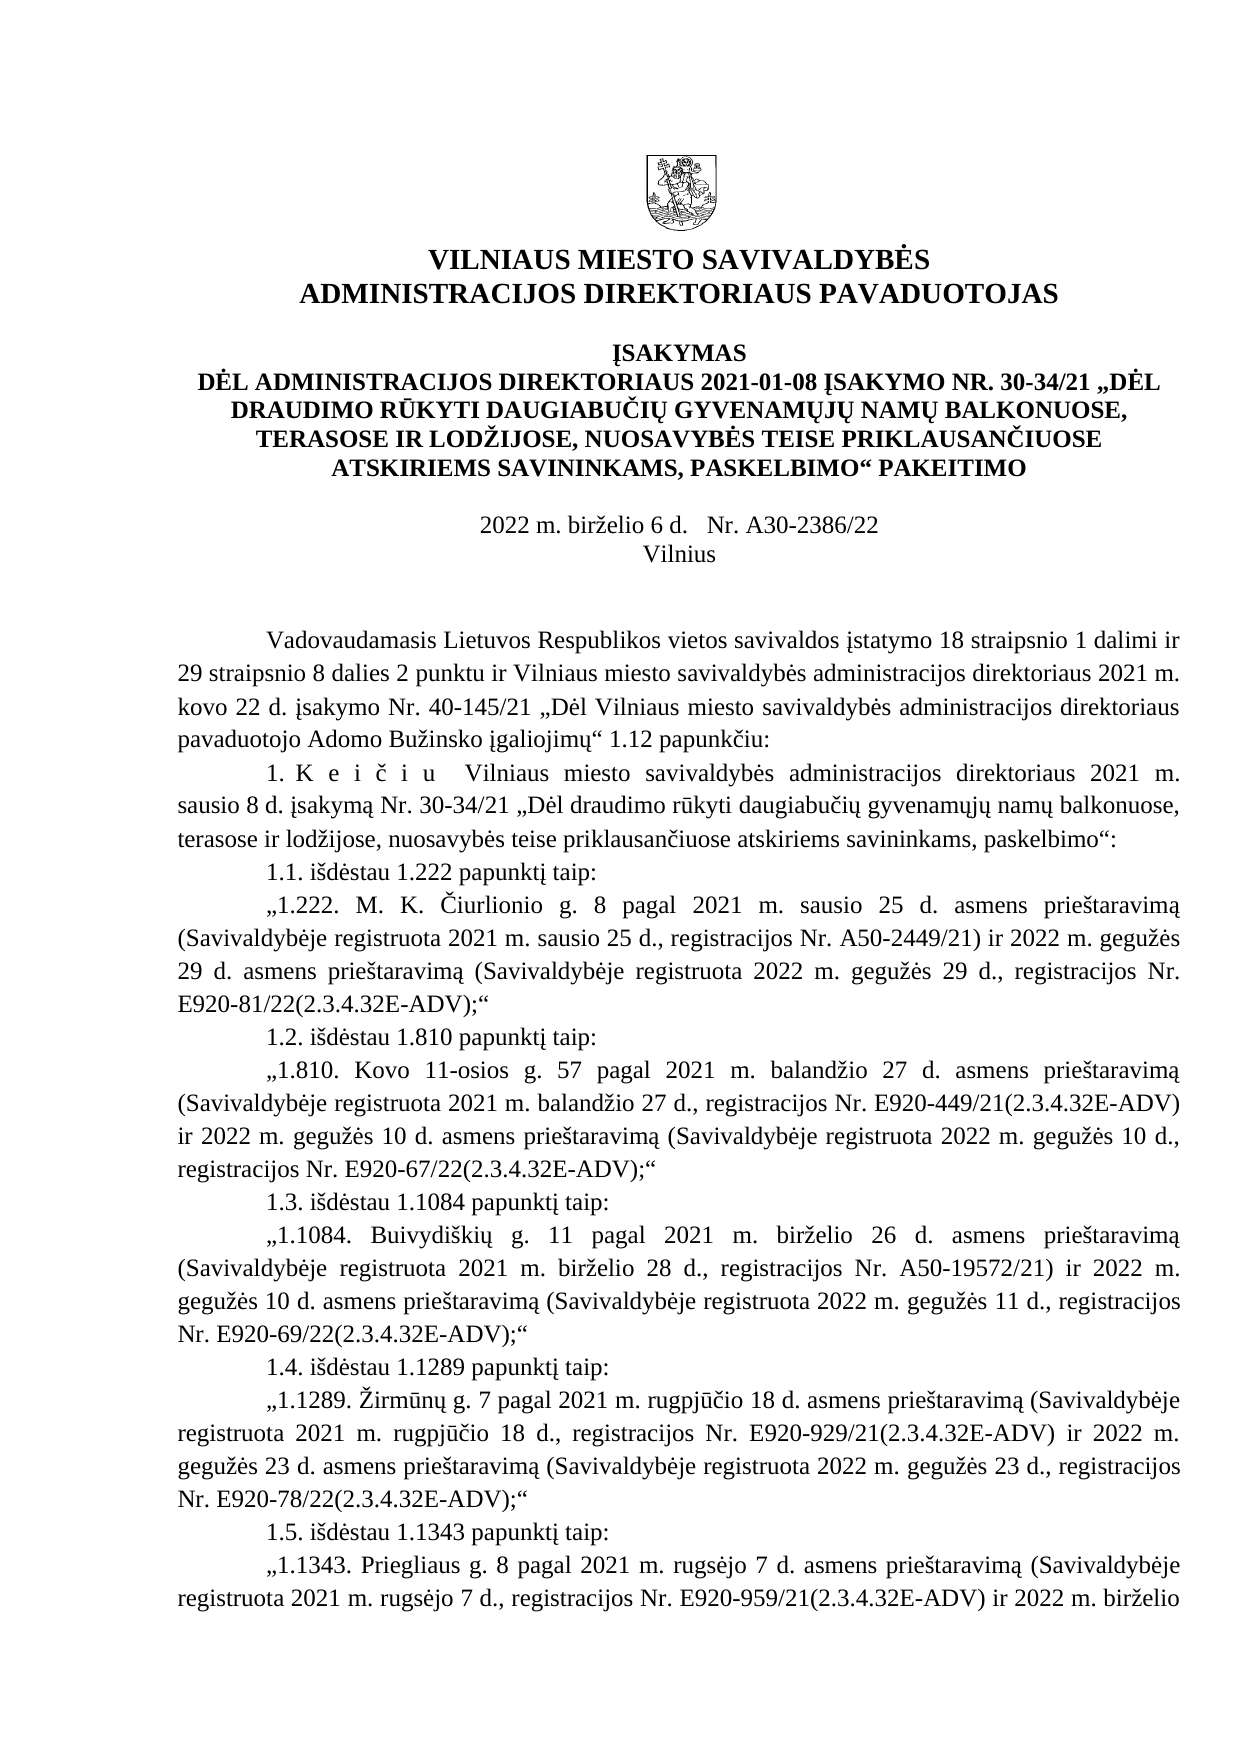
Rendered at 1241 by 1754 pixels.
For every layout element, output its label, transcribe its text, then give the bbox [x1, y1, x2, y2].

text 2022 m. birželio 6 d. Nr. A30-2386/22 [177, 511, 1181, 539]
text Vilnius [177, 539, 1181, 568]
text „1.222. M. K. Čiurlionio g. 8 pagal 2021 m. sausio 25 d. asmens prieštaravimą (Savivaldybėje registruota 2021 m. sausio 25 d., registracijos Nr. A50-2449/21) ir 2022 m. gegužės 29 d. asmens prieštaravimą (Savivaldybėje registruota 2022 m. gegužės 29 d., registracijos Nr. E920-81/22(2.3.4.32E-ADV);“ [177, 890, 1181, 1017]
text DĖL ADMINISTRACIJOS DIREKTORIAUS 2021-01-08 ĮSAKYMO NR. 30-34/21 „DĖL DRAUDIMO RŪKYTI DAUGIABUČIŲ GYVENAMŲJŲ NAMŲ BALKONUOSE, TERASOSE IR LODŽIJOSE, NUOSAVYBĖS TEISE PRIKLAUSANČIUOSE ATSKIRIEMS SAVININKAMS, PASKELBIMO“ PAKEITIMO [177, 367, 1181, 482]
text „1.1343. Priegliaus g. 8 pagal 2021 m. rugsėjo 7 d. asmens prieštaravimą (Savivaldybėje registruota 2021 m. rugsėjo 7 d., registracijos Nr. E920-959/21(2.3.4.32E-ADV) ir 2022 m. birželio [177, 1550, 1181, 1612]
text 1.3. išdėstau 1.1084 papunktį taip: [177, 1187, 1181, 1216]
text VILNIAUS MIESTO SAVIVALDYBĖS [177, 242, 1181, 276]
text 1.2. išdėstau 1.810 papunktį taip: [177, 1022, 1181, 1051]
text „1.810. Kovo 11-osios g. 57 pagal 2021 m. balandžio 27 d. asmens prieštaravimą (Savivaldybėje registruota 2021 m. balandžio 27 d., registracijos Nr. E920-449/21(2.3.4.32E-ADV) ir 2022 m. gegužės 10 d. asmens prieštaravimą (Savivaldybėje registruota 2022 m. gegužės 10 d., registracijos Nr. E920-67/22(2.3.4.32E-ADV);“ [177, 1055, 1181, 1183]
text „1.1289. Žirmūnų g. 7 pagal 2021 m. rugpjūčio 18 d. asmens prieštaravimą (Savivaldybėje registruota 2021 m. rugpjūčio 18 d., registracijos Nr. E920-929/21(2.3.4.32E-ADV) ir 2022 m. gegužės 23 d. asmens prieštaravimą (Savivaldybėje registruota 2022 m. gegužės 23 d., registracijos Nr. E920-78/22(2.3.4.32E-ADV);“ [177, 1385, 1181, 1513]
text ADMINISTRACIJOS DIREKTORIAUS PAVADUOTOJAS [177, 276, 1181, 309]
text 1.4. išdėstau 1.1289 papunktį taip: [177, 1352, 1181, 1381]
text Vadovaudamasis Lietuvos Respublikos vietos savivaldos įstatymo 18 straipsnio 1 dalimi ir 29 straipsnio 8 dalies 2 punktu ir Vilniaus miesto savivaldybės administracijos direktoriaus 2021 m. kovo 22 d. įsakymo Nr. 40-145/21 „Dėl Vilniaus miesto savivaldybės administracijos direktoriaus pavaduotojo Adomo Bužinsko įgaliojimų“ 1.12 papunkčiu: [177, 626, 1181, 753]
text 1. K e i č i u Vilniaus miesto savivaldybės administracijos direktoriaus 2021 m. sausio 8 d. įsakymą Nr. 30-34/21 „Dėl draudimo rūkyti daugiabučių gyvenamųjų namų balkonuose, terasose ir lodžijose, nuosavybės teise priklausančiuose atskiriems savininkams, paskelbimo“: [177, 758, 1181, 852]
text 1.5. išdėstau 1.1343 papunktį taip: [177, 1517, 1181, 1546]
text 1.1. išdėstau 1.222 papunktį taip: [177, 857, 1181, 885]
text „1.1084. Buivydiškių g. 11 pagal 2021 m. birželio 26 d. asmens prieštaravimą (Savivaldybėje registruota 2021 m. birželio 28 d., registracijos Nr. A50-19572/21) ir 2022 m. gegužės 10 d. asmens prieštaravimą (Savivaldybėje registruota 2022 m. gegužės 11 d., registracijos Nr. E920-69/22(2.3.4.32E-ADV);“ [177, 1220, 1181, 1348]
text ĮSAKYMAS [177, 338, 1181, 367]
